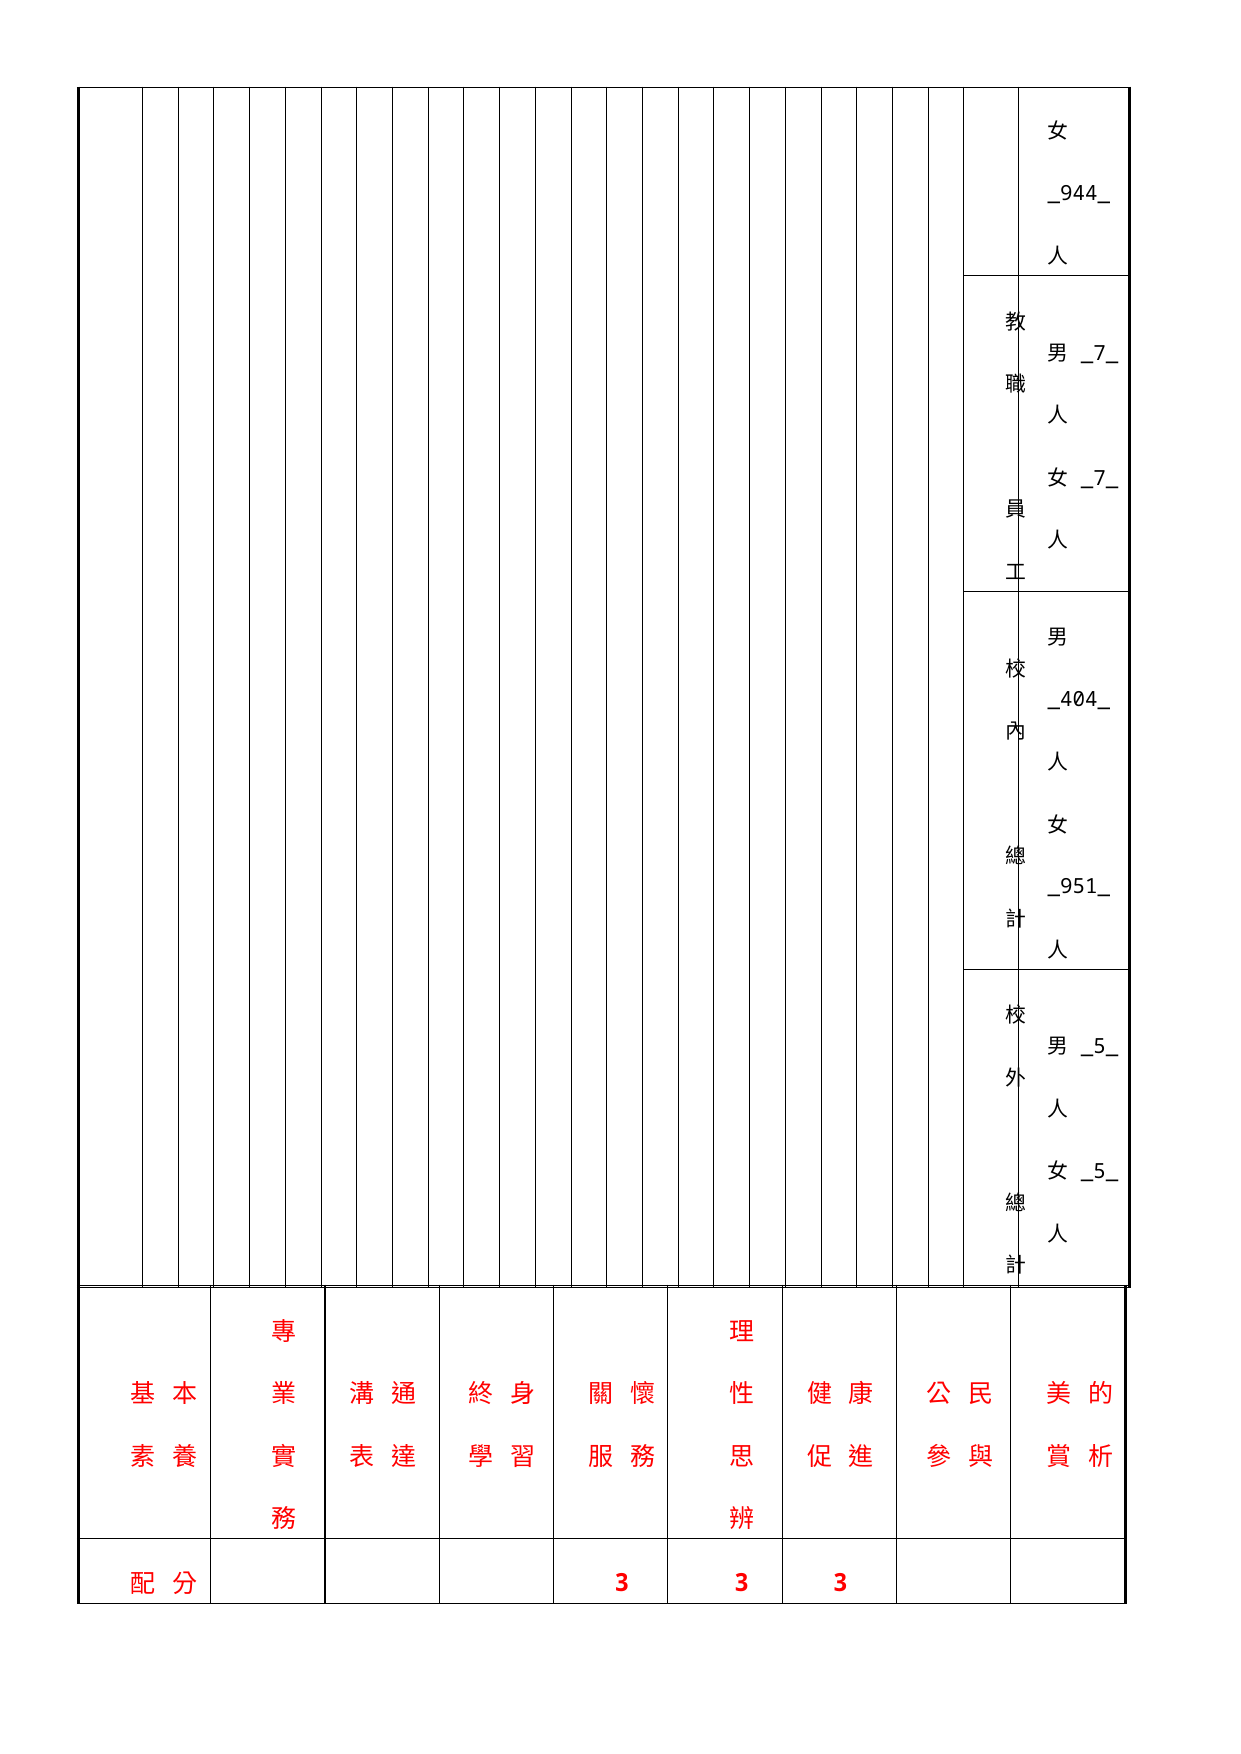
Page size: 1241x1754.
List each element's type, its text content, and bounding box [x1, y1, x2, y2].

table_cell 教職 員工 [964, 276, 1018, 591]
table_cell 美的賞析 [1011, 1288, 1124, 1538]
table_cell 21 [500, 88, 535, 1284]
table_cell 基本素養 [80, 1288, 210, 1538]
table_cell 41 [750, 88, 785, 1284]
table_cell 205 [143, 88, 178, 1284]
table_cell 理性思辨 [668, 1288, 782, 1538]
table_cell 男_397人 女_944_人 [1019, 88, 1128, 275]
table_cell [857, 88, 892, 1284]
table_cell 62 [214, 88, 249, 1284]
table_cell 3 [783, 1539, 896, 1603]
table_cell [357, 88, 392, 1284]
table_cell [322, 88, 356, 1284]
table_cell [393, 88, 428, 1284]
table_cell 41 [714, 88, 749, 1284]
table_cell 溝通表達 [326, 1288, 439, 1538]
table_cell 健康促進 [783, 1288, 896, 1538]
table_cell 專業實務 [211, 1288, 324, 1538]
table_cell 終身學習 [440, 1288, 553, 1538]
table_cell 男_5_人 女_5_人 [1019, 970, 1128, 1284]
table_cell [572, 88, 606, 1284]
table_cell [536, 88, 571, 1284]
table_cell [786, 88, 821, 1284]
table_cell [929, 88, 963, 1284]
table_cell [286, 88, 321, 1284]
table_cell [893, 88, 928, 1284]
table_cell 3 [554, 1539, 667, 1603]
table_cell 303 [179, 88, 213, 1284]
table_cell 41 [464, 88, 499, 1284]
table_cell 男_7_人 女_7_人 [1019, 276, 1128, 591]
table_cell 男_404_人 女_951_人 [1019, 592, 1128, 969]
table_cell [211, 1539, 324, 1603]
table_cell 41 [429, 88, 463, 1284]
table_cell 82 [679, 88, 713, 1284]
table_cell 3 [668, 1539, 782, 1603]
table_cell [326, 1539, 439, 1603]
table_cell 校外 總計 [964, 970, 1018, 1284]
table_cell 關懷服務 [554, 1288, 667, 1538]
table_cell [643, 88, 678, 1284]
table_cell [440, 1539, 553, 1603]
table_cell [607, 88, 642, 1284]
table_cell 校內 總計 [964, 592, 1018, 969]
table_cell 3131 [250, 88, 285, 1284]
table_cell [1011, 1539, 1124, 1603]
table_cell 學生 [964, 88, 1018, 275]
table_cell [822, 88, 856, 1284]
table_cell [897, 1539, 1010, 1603]
table_cell 合計 [80, 88, 142, 1284]
table_cell 公民參與 [897, 1288, 1010, 1538]
table_cell 配分 [80, 1539, 210, 1603]
